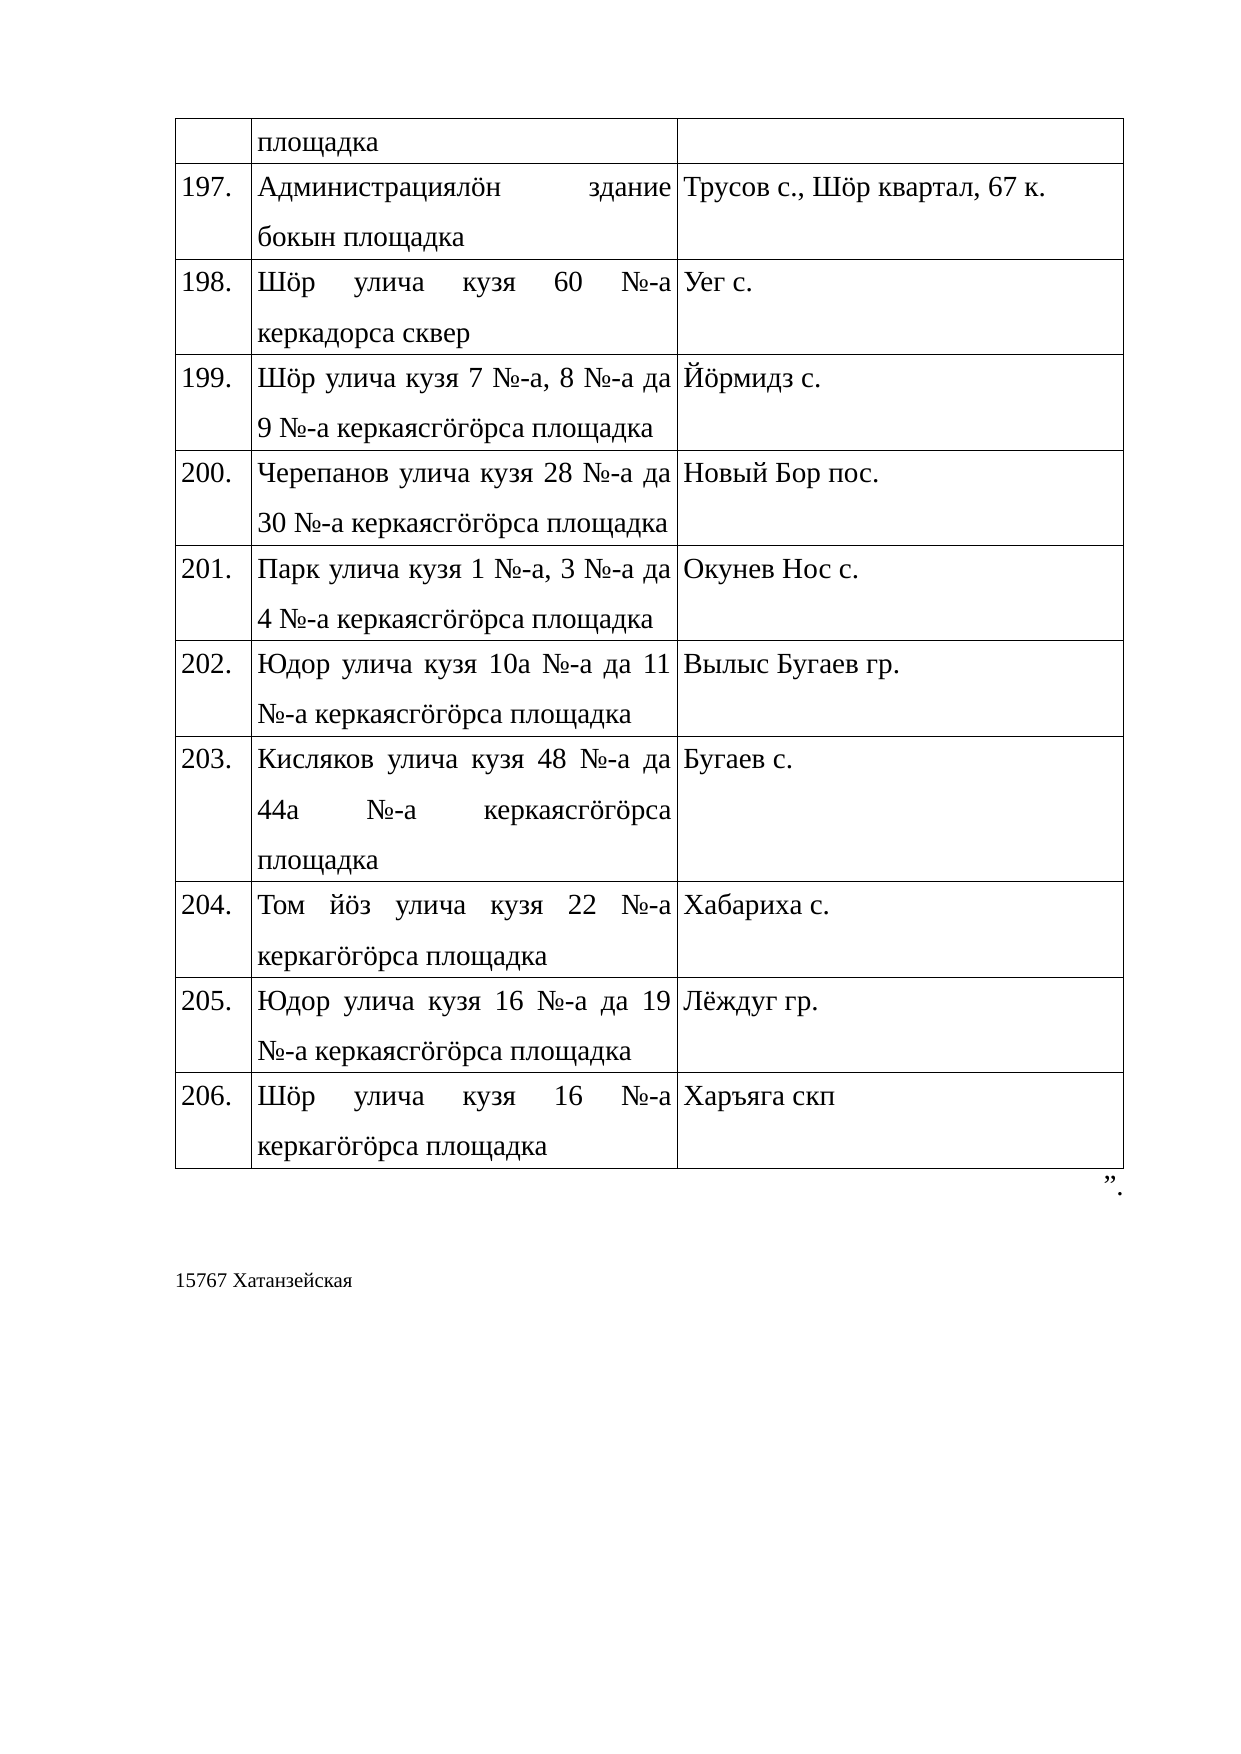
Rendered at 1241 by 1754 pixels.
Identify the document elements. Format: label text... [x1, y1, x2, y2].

table_cell Шӧр улича кузя 16 №-а керкагӧгӧрса площадка [252, 1073, 677, 1168]
table_cell Администрациялӧн здание бокын площадка [252, 164, 677, 259]
text 15767 Хатанзейская [175, 1268, 1123, 1292]
table_cell 197. [176, 164, 251, 259]
table_cell 203. [176, 737, 251, 881]
table_cell Кисляков улича кузя 48 №-а да 44а №-а керкаясгӧгӧрса площадка [252, 737, 677, 881]
table_cell Том йӧз улича кузя 22 №-а керкагӧгӧрса площадка [252, 882, 677, 977]
table_cell Парк улича кузя 1 №-а, 3 №-а да 4 №-а керкаясгӧгӧрса площадка [252, 546, 677, 640]
table_cell Юдор улича кузя 16 №-а да 19 №-а керкаясгӧгӧрса площадка [252, 978, 677, 1072]
table_cell Харъяга скп [678, 1073, 1123, 1168]
table_cell Черепанов улича кузя 28 №-а да 30 №-а керкаясгӧгӧрса площадка [252, 451, 677, 545]
text ”. [175, 1169, 1123, 1201]
table_cell 198. [176, 260, 251, 354]
table_cell [678, 119, 1123, 163]
table_cell 201. [176, 546, 251, 640]
table_cell 199. [176, 355, 251, 449]
table_cell 202. [176, 641, 251, 736]
table_cell Новый Бор пос. [678, 451, 1123, 545]
table_cell Бугаев с. [678, 737, 1123, 881]
table_cell 204. [176, 882, 251, 977]
table_cell Окунев Нос с. [678, 546, 1123, 640]
table_cell площадка [252, 119, 677, 163]
table_cell Шӧр улича кузя 60 №-а керкадорса сквер [252, 260, 677, 354]
table_cell Хабариха с. [678, 882, 1123, 977]
table_cell Шӧр улича кузя 7 №-а, 8 №-а да 9 №-а керкаясгӧгӧрса площадка [252, 355, 677, 449]
table_cell Вылыс Бугаев гр. [678, 641, 1123, 736]
table_cell Уег с. [678, 260, 1123, 354]
table_cell Йӧрмидз с. [678, 355, 1123, 449]
table_cell Лёждуг гр. [678, 978, 1123, 1072]
table_cell 206. [176, 1073, 251, 1168]
table_cell Трусов с., Шӧр квартал, 67 к. [678, 164, 1123, 259]
table_cell [176, 119, 251, 163]
table_cell 200. [176, 451, 251, 545]
table_cell 205. [176, 978, 251, 1072]
table_cell Юдор улича кузя 10а №-а да 11 №-а керкаясгӧгӧрса площадка [252, 641, 677, 736]
